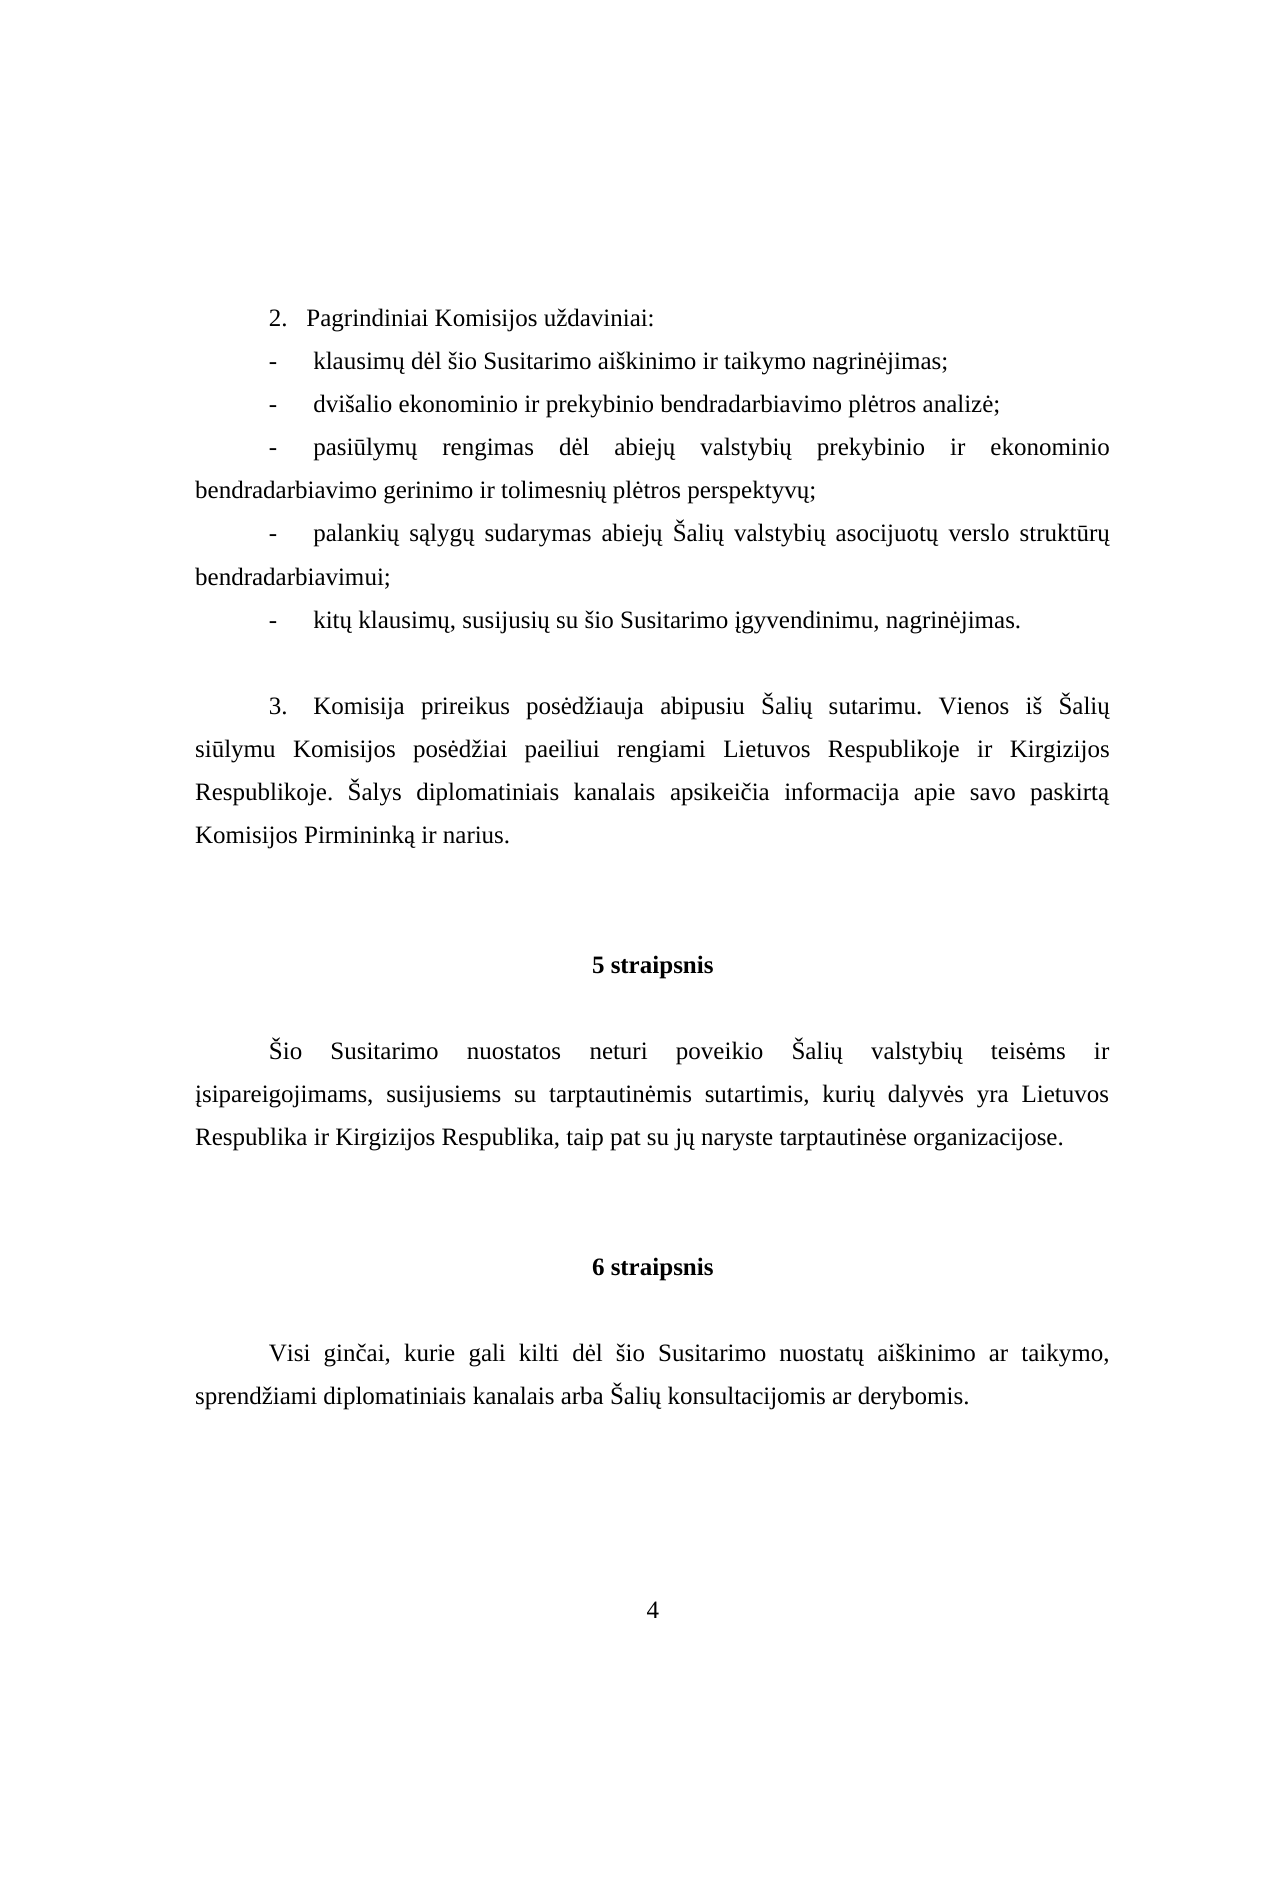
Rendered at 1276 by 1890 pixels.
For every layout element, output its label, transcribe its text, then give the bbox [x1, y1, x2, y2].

text - dvišalio ekonominio ir prekybinio bendradarbiavimo plėtros analizė; [195, 389, 1110, 418]
text 6 straipsnis [195, 1252, 1110, 1280]
text 2. Pagrindiniai Komisijos uždaviniai: [269, 303, 1110, 332]
text - palankių sąlygų sudarymas abiejų Šalių valstybių asocijuotų verslo struktūrų bendradarbiavimui; [195, 518, 1110, 590]
text Šio Susitarimo nuostatos neturi poveikio Šalių valstybių teisėms ir įsipareigojimams, susijusiems su tarptautinėmis sutartimis, kurių dalyvės yra Lietuvos Respublika ir Kirgizijos Respublika, taip pat su jų naryste tarptautinėse organizacijose. [195, 1036, 1110, 1151]
text Visi ginčai, kurie gali kilti dėl šio Susitarimo nuostatų aiškinimo ar taikymo, sprendžiami diplomatiniais kanalais arba Šalių konsultacijomis ar derybomis. [195, 1338, 1110, 1410]
text - pasiūlymų rengimas dėl abiejų valstybių prekybinio ir ekonominio bendradarbiavimo gerinimo ir tolimesnių plėtros perspektyvų; [195, 432, 1110, 504]
text 5 straipsnis [195, 950, 1110, 978]
text - kitų klausimų, susijusių su šio Susitarimo įgyvendinimu, nagrinėjimas. [195, 605, 1110, 633]
text 3. Komisija prireikus posėdžiauja abipusiu Šalių sutarimu. Vienos iš Šalių siūlymu Komisijos posėdžiai paeiliui rengiami Lietuvos Respublikoje ir Kirgizijos Respublikoje. Šalys diplomatiniais kanalais apsikeičia informacija apie savo paskirtą Komisijos Pirmininką ir narius. [195, 691, 1110, 849]
text - klausimų dėl šio Susitarimo aiškinimo ir taikymo nagrinėjimas; [195, 346, 1110, 375]
